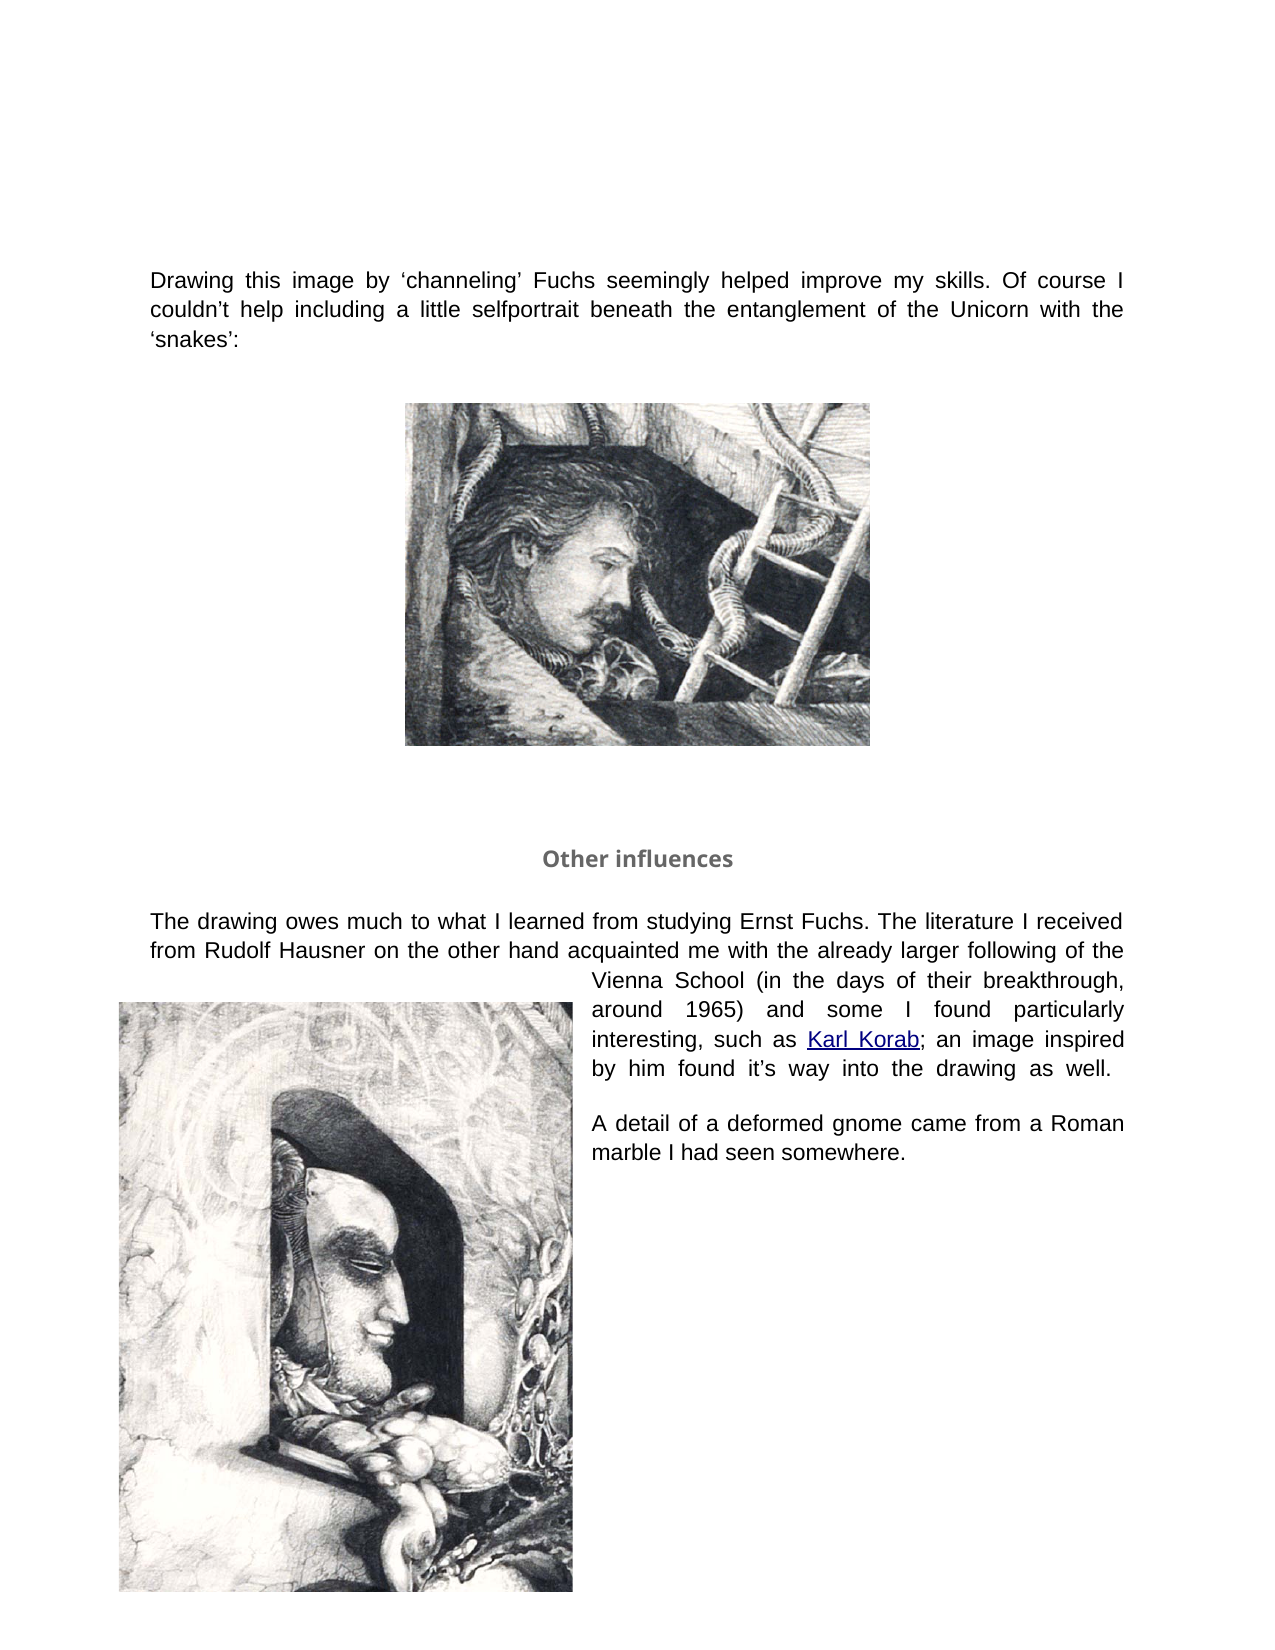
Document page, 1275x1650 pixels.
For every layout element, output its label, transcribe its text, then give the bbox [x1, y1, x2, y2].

picture [118, 1002, 573, 1592]
picture [405, 403, 870, 746]
subtitle Other influences [150, 843, 1125, 875]
text Drawing this image by ‘channeling’ Fuchs seemingly helped improve my skills. Of course I couldn’t help including a little selfportrait beneath the entanglement of the Unicorn with the ‘snakes’: [150, 267, 1125, 381]
text The drawing owes much to what I learned from studying Ernst Fuchs. The literature I received from Rudolf Hausner on the other hand acquainted me with the already larger following of the Vienna School (in the days of their breakthrough, around 1965) and some I found particularly interesting, such as Karl Korab; an image inspired by him found it’s way into the drawing as well. A detail of a deformed gnome came from a Roman marble I had seen somewhere. [150, 909, 1125, 1166]
